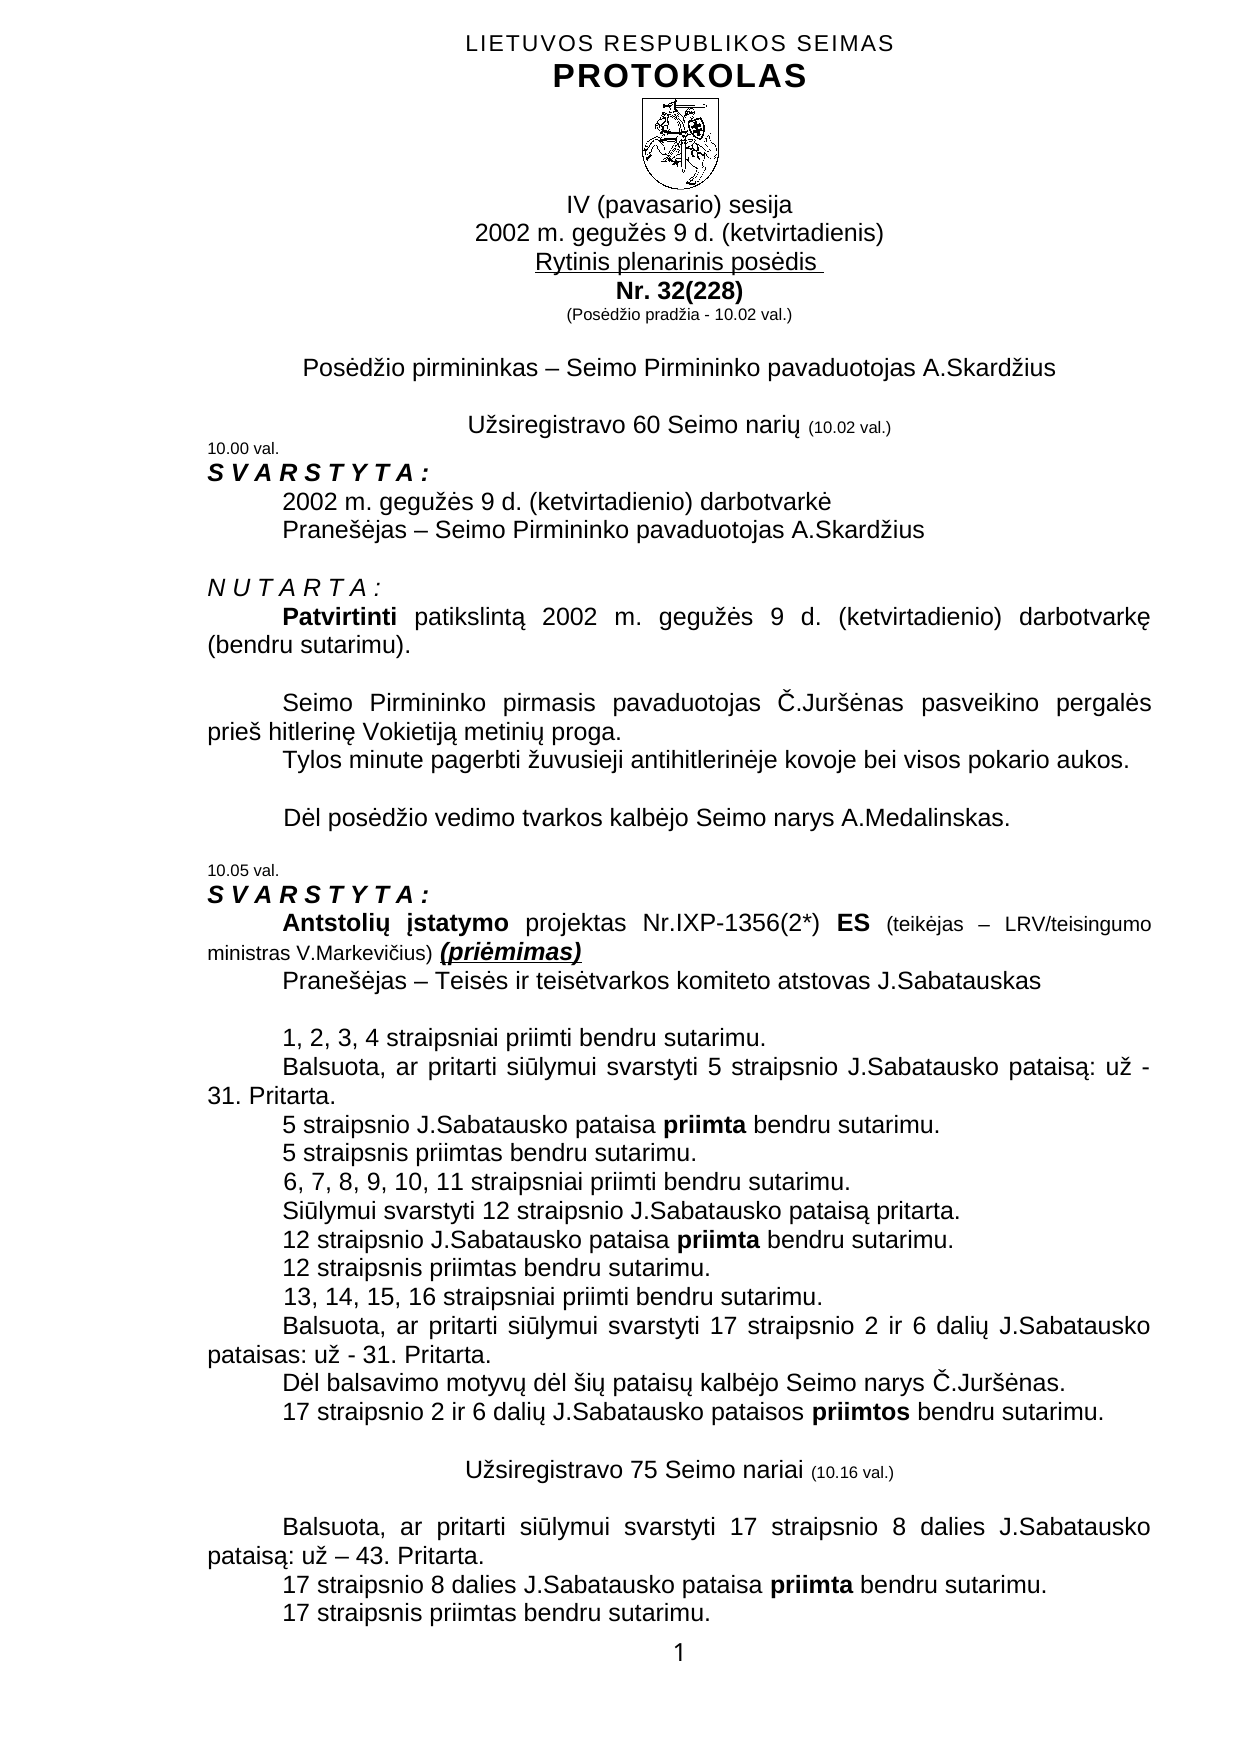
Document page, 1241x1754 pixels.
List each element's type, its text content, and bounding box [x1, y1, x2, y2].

text 1, 2, 3, 4 straipsniai priimti bendru sutarimu. [207, 1023, 1152, 1052]
text Seimo Pirmininko pirmasis pavaduotojas Č.Juršėnas pasveikino pergalės prieš hitlerinę Vokietiją metinių proga. [207, 688, 1152, 745]
text Pranešėjas – Teisės ir teisėtvarkos komiteto atstovas J.Sabatauskas [207, 966, 1152, 994]
text Užsiregistravo 75 Seimo nariai (10.16 val.) [207, 1454, 1152, 1483]
text 5 straipsnis priimtas bendru sutarimu. [207, 1138, 1152, 1167]
text PROTOKOLAS [207, 56, 1152, 95]
text 2002 m. gegužės 9 d. (ketvirtadienis) [207, 218, 1152, 247]
text Balsuota, ar pritarti siūlymui svarstyti 5 straipsnio J.Sabatausko pataisą: už - 31. Pritarta. [207, 1052, 1152, 1109]
text Siūlymui svarstyti 12 straipsnio J.Sabatausko pataisą pritarta. [207, 1196, 1152, 1224]
text 6, 7, 8, 9, 10, 11 straipsniai priimti bendru sutarimu. [207, 1167, 1152, 1196]
text 10.00 val. [207, 439, 1152, 458]
text N U T A R T A : [207, 573, 1152, 602]
text Dėl posėdžio vedimo tvarkos kalbėjo Seimo narys A.Medalinskas. [207, 803, 1152, 832]
text S V A R S T Y T A : [207, 879, 1152, 908]
text 17 straipsnis priimtas bendru sutarimu. [207, 1598, 1152, 1627]
text Nr. 32(228) [207, 276, 1152, 304]
text 2002 m. gegužės 9 d. (ketvirtadienio) darbotvarkė [207, 487, 1152, 515]
text 12 straipsnis priimtas bendru sutarimu. [207, 1253, 1152, 1282]
text S V A R S T Y T A : [207, 458, 1152, 487]
text Tylos minute pagerbti žuvusieji antihitlerinėje kovoje bei visos pokario aukos. [207, 745, 1152, 774]
text (Posėdžio pradžia - 10.02 val.) [207, 304, 1152, 324]
text Rytinis plenarinis posėdis [207, 247, 1152, 276]
text Posėdžio pirmininkas – Seimo Pirmininko pavaduotojas A.Skardžius [207, 352, 1152, 381]
text Balsuota, ar pritarti siūlymui svarstyti 17 straipsnio 8 dalies J.Sabatausko pataisą: už – 43. Pritarta. [207, 1512, 1152, 1569]
text Dėl balsavimo motyvų dėl šių pataisų kalbėjo Seimo narys Č.Juršėnas. [207, 1368, 1152, 1397]
text Antstolių įstatymo projektas Nr.IXP-1356(2*) ES (teikėjas – LRV/teisingumo ministras V.Markevičius) (priėmimas) [207, 908, 1152, 966]
text 5 straipsnio J.Sabatausko pataisa priimta bendru sutarimu. [207, 1109, 1152, 1138]
text Balsuota, ar pritarti siūlymui svarstyti 17 straipsnio 2 ir 6 dalių J.Sabatausko pataisas: už - 31. Pritarta. [207, 1311, 1152, 1368]
text 13, 14, 15, 16 straipsniai priimti bendru sutarimu. [207, 1282, 1152, 1311]
text 17 straipsnio 2 ir 6 dalių J.Sabatausko pataisos priimtos bendru sutarimu. [207, 1397, 1152, 1426]
text Pranešėjas – Seimo Pirmininko pavaduotojas A.Skardžius [207, 515, 1152, 544]
text 10.05 val. [207, 860, 1152, 879]
text 12 straipsnio J.Sabatausko pataisa priimta bendru sutarimu. [207, 1224, 1152, 1253]
text LIETUVOS RESPUBLIKOS SEIMAS [207, 30, 1152, 56]
text 17 straipsnio 8 dalies J.Sabatausko pataisa priimta bendru sutarimu. [207, 1569, 1152, 1598]
text IV (pavasario) sesija [207, 95, 1152, 218]
text Patvirtinti patikslintą 2002 m. gegužės 9 d. (ketvirtadienio) darbotvarkę (bendru sutarimu). [207, 602, 1152, 659]
text Užsiregistravo 60 Seimo narių (10.02 val.) [207, 410, 1152, 439]
